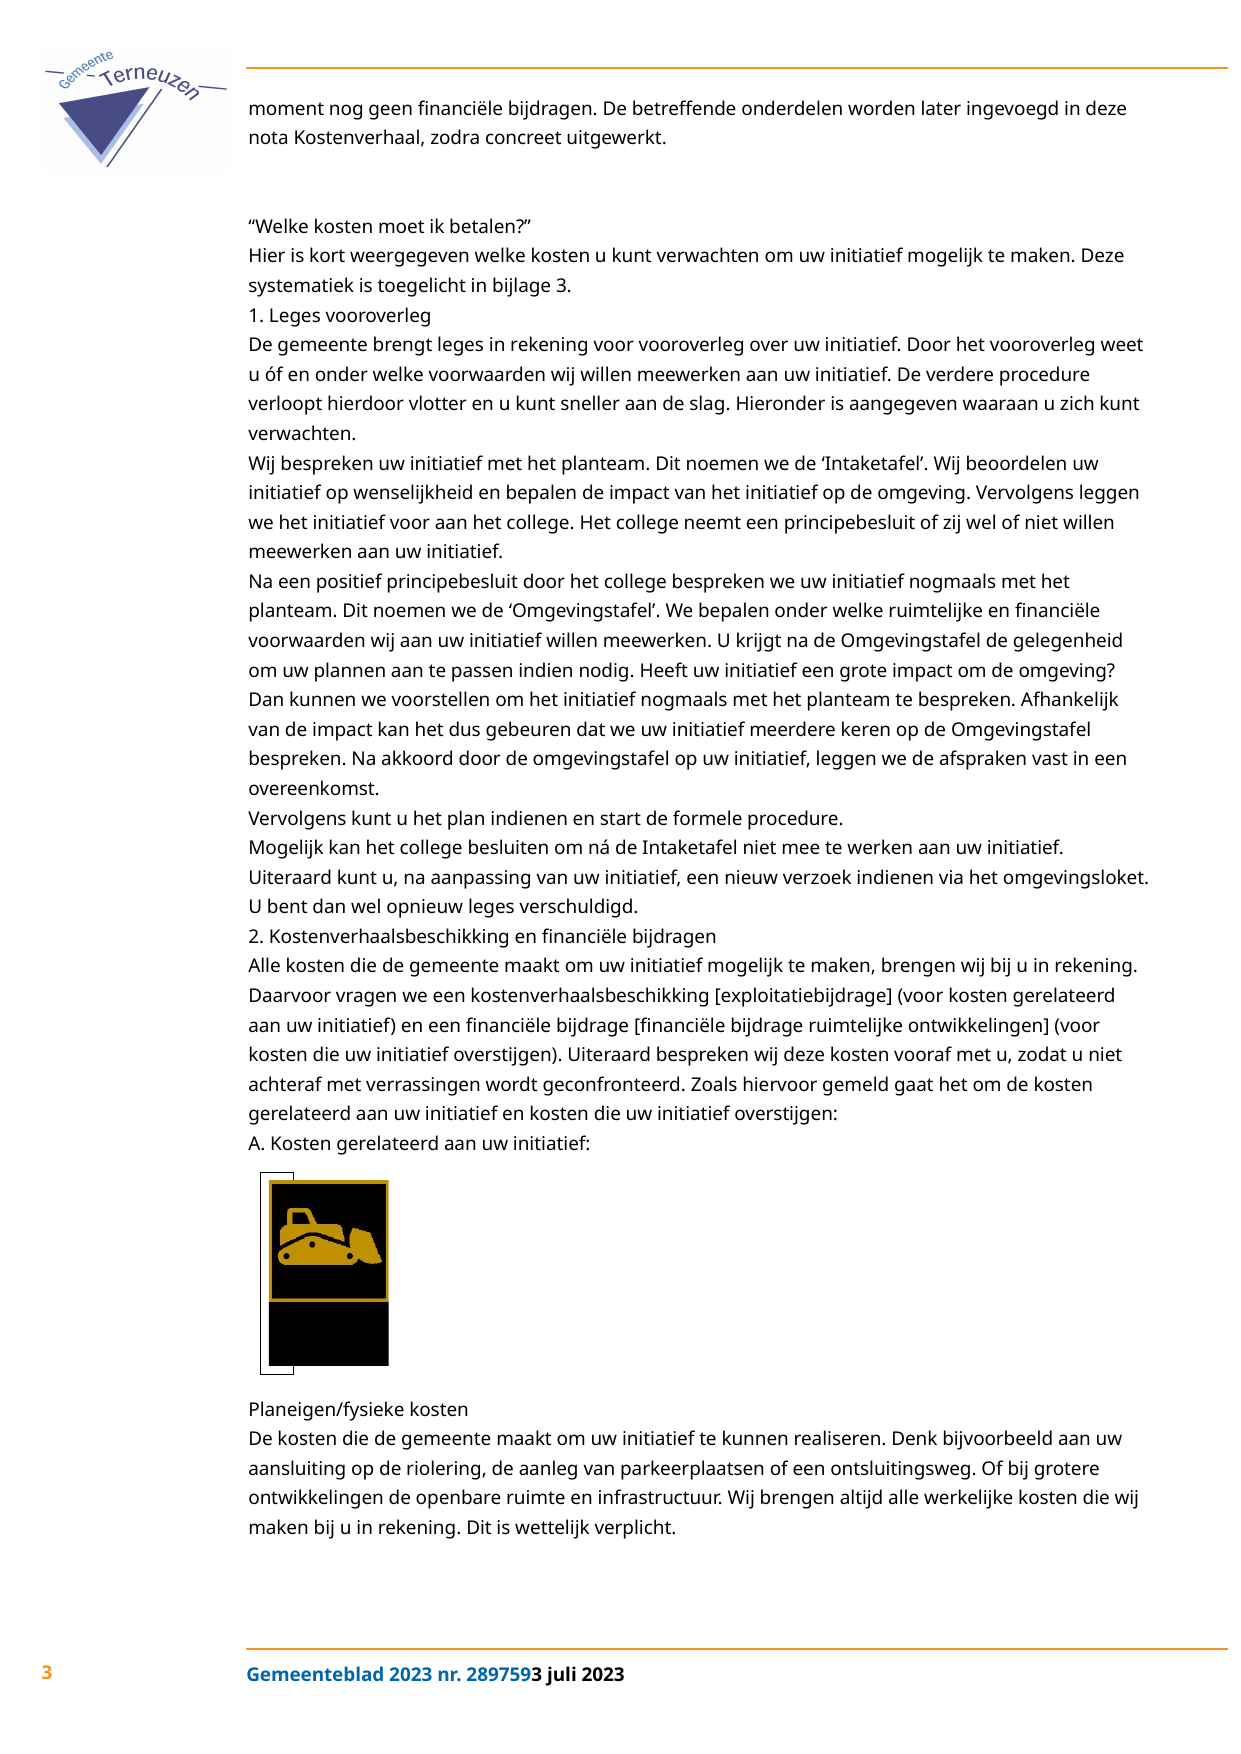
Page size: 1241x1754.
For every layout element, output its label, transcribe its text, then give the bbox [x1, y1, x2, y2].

text Hier is kort weergegeven welke kosten u kunt verwachten om uw initiatief mogelijk te maken. Deze systematiek is toegelicht in bijlage 3. [248, 243, 1152, 298]
text Planeigen/fysieke kosten [248, 1396, 1152, 1421]
text De gemeente brengt leges in rekening voor vooroverleg over uw initiatief. Door het vooroverleg weet u óf en onder welke voorwaarden wij willen meewerken aan uw initiatief. De verdere procedure verloopt hierdoor vlotter en u kunt sneller aan de slag. Hieronder is aangegeven waaraan u zich kunt verwachten. [248, 331, 1152, 446]
text A. Kosten gerelateerd aan uw initiatief: [248, 1130, 1152, 1156]
text De kosten die de gemeente maakt om uw initiatief te kunnen realiseren. Denk bijvoorbeeld aan uw aansluiting op de riolering, de aanleg van parkeerplaatsen of een ontsluitingsweg. Of bij grotere ontwikkelingen de openbare ruimte en infrastructuur. Wij brengen altijd alle werkelijke kosten die wij maken bij u in rekening. Dit is wettelijk verplicht. [248, 1425, 1152, 1540]
picture [268, 1180, 389, 1366]
text Na een positief principebesluit door het college bespreken we uw initiatief nogmaals met het planteam. Dit noemen we de ‘Omgevingstafel’. We bepalen onder welke ruimtelijke en financiële voorwaarden wij aan uw initiatief willen meewerken. U krijgt na de Omgevingstafel de gelegenheid om uw plannen aan te passen indien nodig. Heeft uw initiatief een grote impact om de omgeving? Dan kunnen we voorstellen om het initiatief nogmaals met het planteam te bespreken. Afhankelijk van de impact kan het dus gebeuren dat we uw initiatief meerdere keren op de Omgevingstafel bespreken. Na akkoord door de omgevingstafel op uw initiatief, leggen we de afspraken vast in een overeenkomst. [248, 568, 1152, 801]
text Vervolgens kunt u het plan indienen en start de formele procedure. [248, 805, 1152, 831]
text 2. Kostenverhaalsbeschikking en financiële bijdragen [248, 923, 1152, 949]
text 1. Leges vooroverleg [248, 302, 1152, 328]
text Wij bespreken uw initiatief met het planteam. Dit noemen we de ‘Intaketafel’. Wij beoordelen uw initiatief op wenselijkheid en bepalen de impact van het initiatief op de omgeving. Vervolgens leggen we het initiatief voor aan het college. Het college neemt een principebesluit of zij wel of niet willen meewerken aan uw initiatief. [248, 450, 1152, 564]
text Alle kosten die de gemeente maakt om uw initiatief mogelijk te maken, brengen wij bij u in rekening. Daarvoor vragen we een kostenverhaalsbeschikking [exploitatiebijdrage] (voor kosten gerelateerd aan uw initiatief) en een financiële bijdrage [financiële bijdrage ruimtelijke ontwikkelingen] (voor kosten die uw initiatief overstijgen). Uiteraard bespreken wij deze kosten vooraf met u, zodat u niet achteraf met verrassingen wordt geconfronteerd. Zoals hiervoor gemeld gaat het om de kosten gerelateerd aan uw initiatief en kosten die uw initiatief overstijgen: [248, 953, 1152, 1126]
picture [41, 47, 231, 172]
text Mogelijk kan het college besluiten om ná de Intaketafel niet mee te werken aan uw initiatief. Uiteraard kunt u, na aanpassing van uw initiatief, een nieuw verzoek indienen via het omgevingsloket. U bent dan wel opnieuw leges verschuldigd. [248, 834, 1152, 919]
text “Welke kosten moet ik betalen?” [248, 213, 1152, 239]
text moment nog geen financiële bijdragen. De betreffende onderdelen worden later ingevoegd in deze nota Kostenverhaal, zodra concreet uitgewerkt. [248, 95, 1152, 150]
